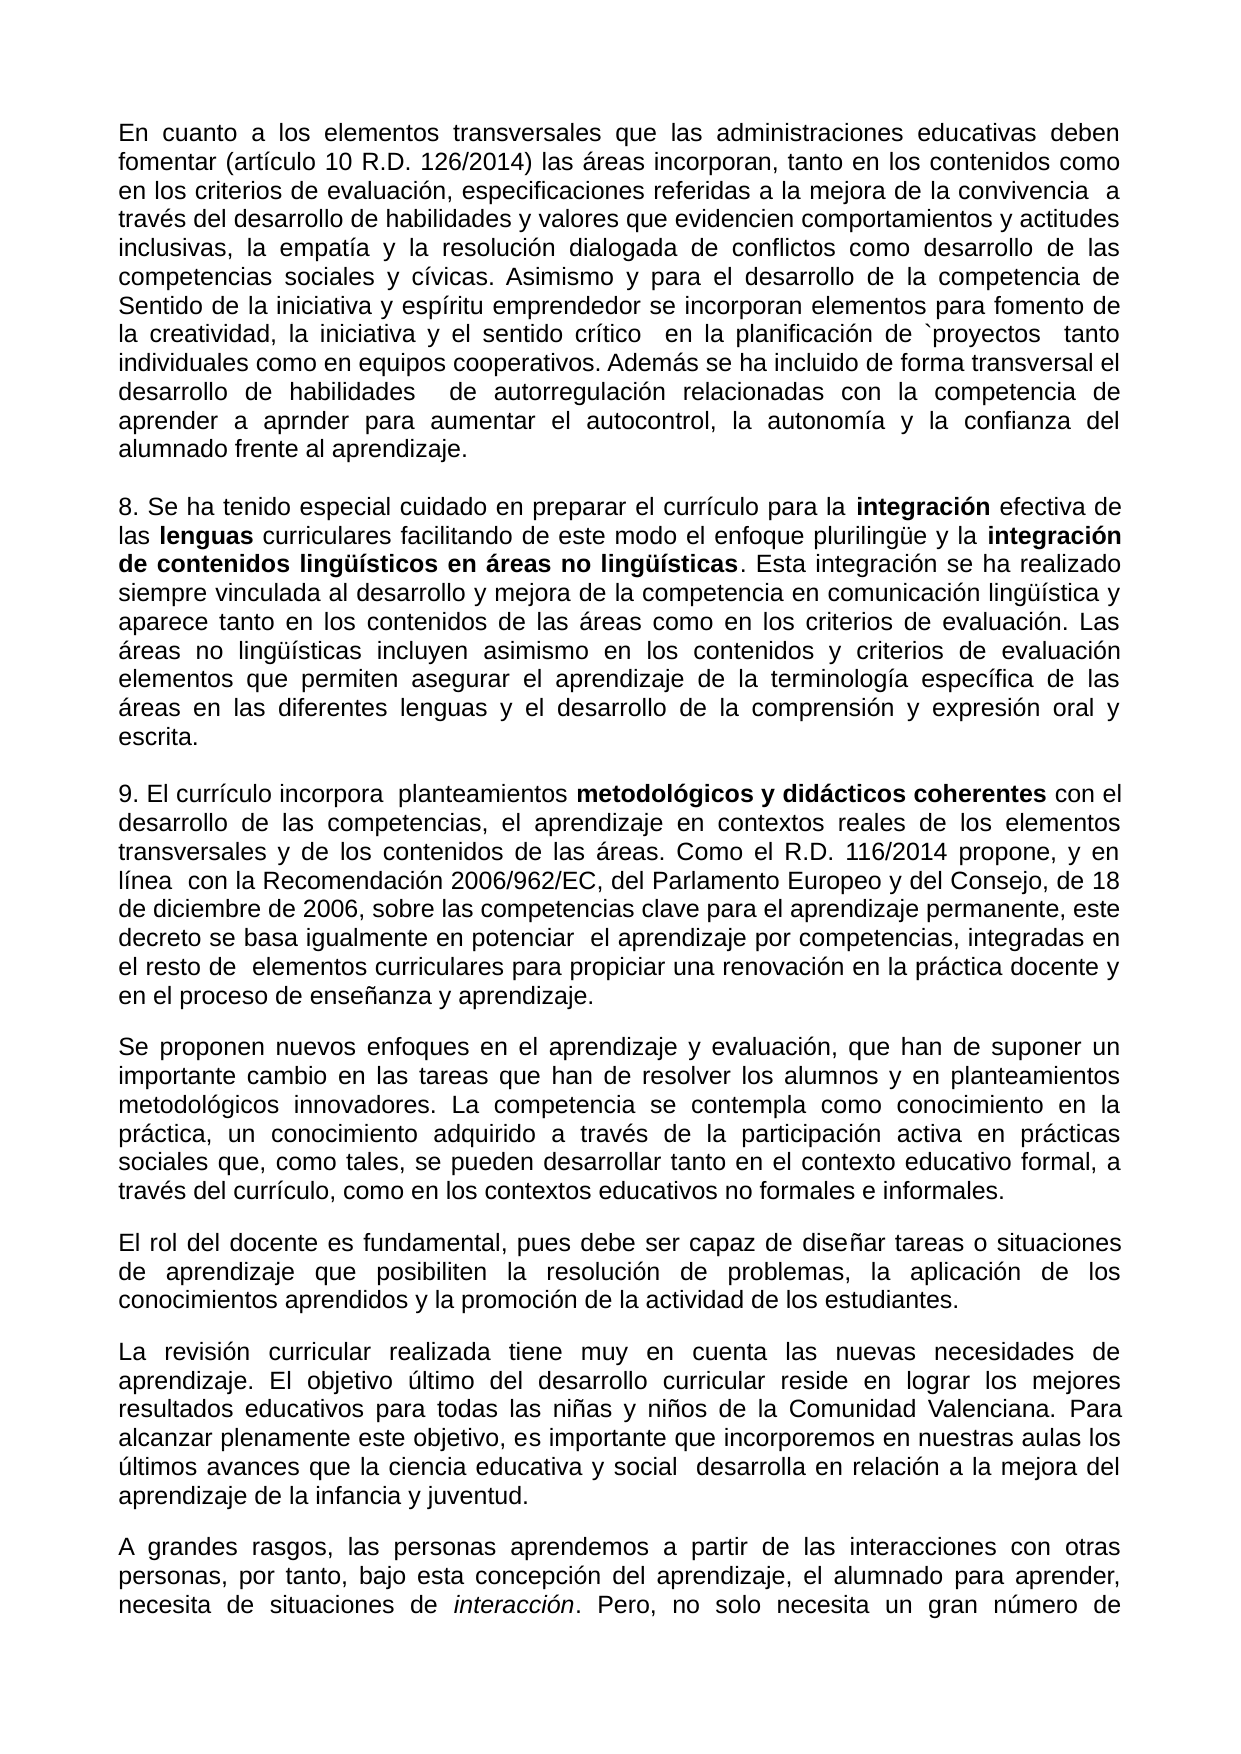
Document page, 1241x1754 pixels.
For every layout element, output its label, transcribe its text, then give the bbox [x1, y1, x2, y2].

text 8. Se ha tenido especial cuidado en preparar el currículo para la integración efectiva de las lenguas curriculares facilitando de este modo el enfoque plurilingüe y la integración de contenidos lingüísticos en áreas no lingüísticas. Esta integración se ha realizado siempre vinculada al desarrollo y mejora de la competencia en comunicación lingüística y aparece tanto en los contenidos de las áreas como en los criterios de evaluación. Las áreas no lingüísticas incluyen asimismo en los contenidos y criterios de evaluación elementos que permiten asegurar el aprendizaje de la terminología específica de las áreas en las diferentes lenguas y el desarrollo de la comprensión y expresión oral y escrita. [118, 492, 1122, 751]
text Se proponen nuevos enfoques en el aprendizaje y evaluación, que han de suponer un importante cambio en las tareas que han de resolver los alumnos y en planteamientos metodológicos innovadores. La competencia se contempla como conocimiento en la práctica, un conocimiento adquirido a través de la participación activa en prácticas sociales que, como tales, se pueden desarrollar tanto en el contexto educativo formal, a través del currículo, como en los contextos educativos no formales e informales. [118, 1032, 1122, 1205]
text El rol del docente es fundamental, pues debe ser capaz de diseñar tareas o situaciones de aprendizaje que posibiliten la resolución de problemas, la aplicación de los conocimientos aprendidos y la promoción de la actividad de los estudiantes. [118, 1228, 1122, 1314]
text En cuanto a los elementos transversales que las administraciones educativas deben fomentar (artículo 10 R.D. 126/2014) las áreas incorporan, tanto en los contenidos como en los criterios de evaluación, especificaciones referidas a la mejora de la convivencia a través del desarrollo de habilidades y valores que evidencien comportamientos y actitudes inclusivas, la empatía y la resolución dialogada de conflictos como desarrollo de las competencias sociales y cívicas. Asimismo y para el desarrollo de la competencia de Sentido de la iniciativa y espíritu emprendedor se incorporan elementos para fomento de la creatividad, la iniciativa y el sentido crítico en la planificación de `proyectos tanto individuales como en equipos cooperativos. Además se ha incluido de forma transversal el desarrollo de habilidades de autorregulación relacionadas con la competencia de aprender a aprnder para aumentar el autocontrol, la autonomía y la confianza del alumnado frente al aprendizaje. [118, 118, 1122, 463]
text A grandes rasgos, las personas aprendemos a partir de las interacciones con otras personas, por tanto, bajo esta concepción del aprendizaje, el alumnado para aprender, necesita de situaciones de interacción. Pero, no solo necesita un gran número de [118, 1532, 1122, 1618]
text La revisión curricular realizada tiene muy en cuenta las nuevas necesidades de aprendizaje. El objetivo último del desarrollo curricular reside en lograr los mejores resultados educativos para todas las niñas y niños de la Comunidad Valenciana. Para alcanzar plenamente este objetivo, es importante que incorporemos en nuestras aulas los últimos avances que la ciencia educativa y social desarrolla en relación a la mejora del aprendizaje de la infancia y juventud. [118, 1337, 1122, 1509]
text 9. El currículo incorpora planteamientos metodológicos y didácticos coherentes con el desarrollo de las competencias, el aprendizaje en contextos reales de los elementos transversales y de los contenidos de las áreas. Como el R.D. 116/2014 propone, y en línea con la Recomendación 2006/962/EC, del Parlamento Europeo y del Consejo, de 18 de diciembre de 2006, sobre las competencias clave para el aprendizaje permanente, este decreto se basa igualmente en potenciar el aprendizaje por competencias, integradas en el resto de elementos curriculares para propiciar una renovación en la práctica docente y en el proceso de enseñanza y aprendizaje. [118, 779, 1122, 1009]
